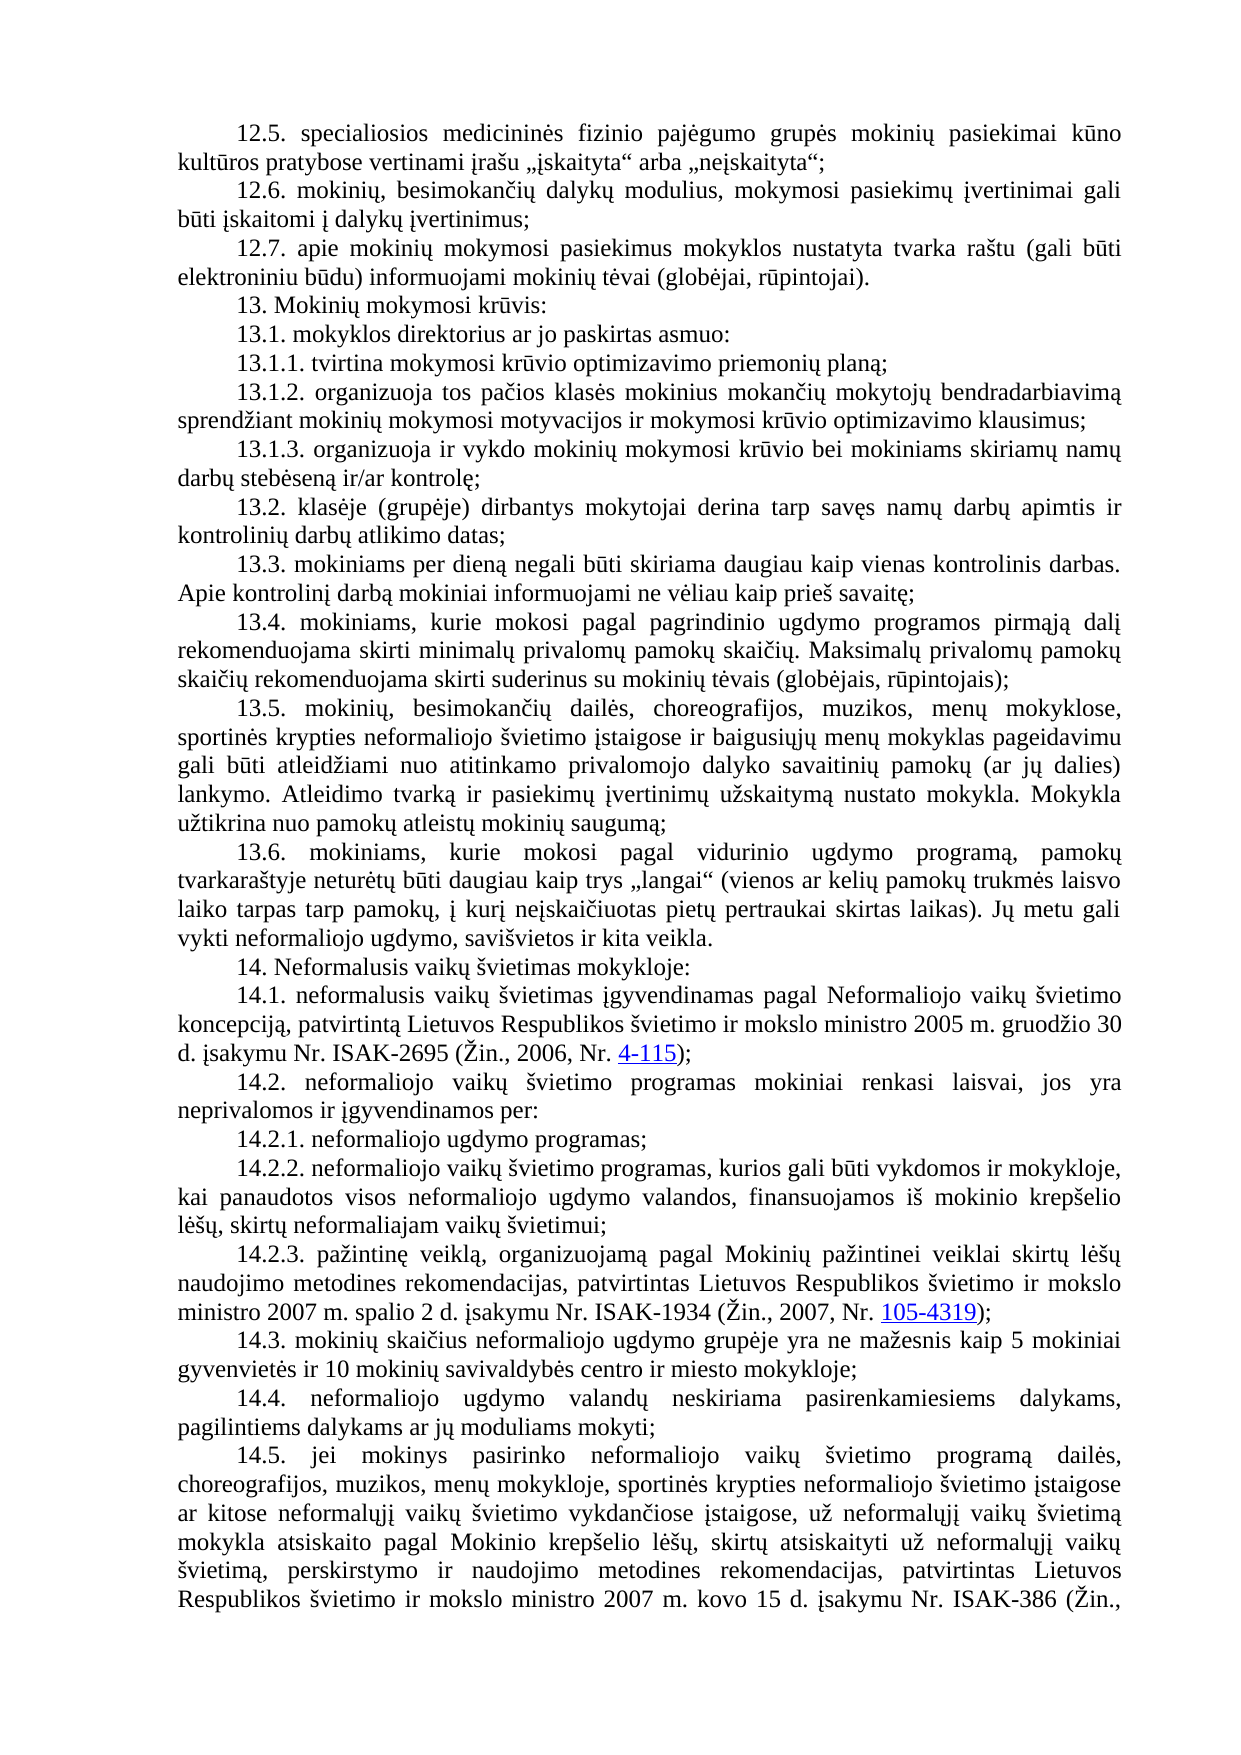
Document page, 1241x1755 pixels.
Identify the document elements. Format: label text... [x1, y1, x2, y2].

text 14.2. neformaliojo vaikų švietimo programas mokiniai renkasi laisvai, jos yra neprivalomos ir įgyvendinamos per: [177, 1067, 1122, 1124]
text 12.7. apie mokinių mokymosi pasiekimus mokyklos nustatyta tvarka raštu (gali būti elektroniniu būdu) informuojami mokinių tėvai (globėjai, rūpintojai). [177, 233, 1122, 291]
text 13.1.2. organizuoja tos pačios klasės mokinius mokančių mokytojų bendradarbiavimą sprendžiant mokinių mokymosi motyvacijos ir mokymosi krūvio optimizavimo klausimus; [177, 377, 1122, 434]
text 13.4. mokiniams, kurie mokosi pagal pagrindinio ugdymo programos pirmąją dalį rekomenduojama skirti minimalų privalomų pamokų skaičių. Maksimalų privalomų pamokų skaičių rekomenduojama skirti suderinus su mokinių tėvais (globėjais, rūpintojais); [177, 607, 1122, 693]
text 13.2. klasėje (grupėje) dirbantys mokytojai derina tarp savęs namų darbų apimtis ir kontrolinių darbų atlikimo datas; [177, 492, 1122, 549]
text 13. Mokinių mokymosi krūvis: [177, 291, 1122, 319]
text 14.4. neformaliojo ugdymo valandų neskiriama pasirenkamiesiems dalykams, pagilintiems dalykams ar jų moduliams mokyti; [177, 1383, 1122, 1441]
text 12.5. specialiosios medicininės fizinio pajėgumo grupės mokinių pasiekimai kūno kultūros pratybose vertinami įrašu „įskaityta“ arba „neįskaityta“; [177, 118, 1122, 176]
text 14. Neformalusis vaikų švietimas mokykloje: [177, 952, 1122, 981]
text 13.6. mokiniams, kurie mokosi pagal vidurinio ugdymo programą, pamokų tvarkaraštyje neturėtų būti daugiau kaip trys „langai“ (vienos ar kelių pamokų trukmės laisvo laiko tarpas tarp pamokų, į kurį neįskaičiuotas pietų pertraukai skirtas laikas). Jų metu gali vykti neformaliojo ugdymo, savišvietos ir kita veikla. [177, 837, 1122, 952]
text 13.1.1. tvirtina mokymosi krūvio optimizavimo priemonių planą; [177, 348, 1122, 377]
text 14.2.1. neformaliojo ugdymo programas; [177, 1124, 1122, 1153]
text 14.3. mokinių skaičius neformaliojo ugdymo grupėje yra ne mažesnis kaip 5 mokiniai gyvenvietės ir 10 mokinių savivaldybės centro ir miesto mokykloje; [177, 1326, 1122, 1383]
text 14.2.3. pažintinę veiklą, organizuojamą pagal Mokinių pažintinei veiklai skirtų lėšų naudojimo metodines rekomendacijas, patvirtintas Lietuvos Respublikos švietimo ir mokslo ministro 2007 m. spalio 2 d. įsakymu Nr. ISAK-1934 (Žin., 2007, Nr. 105-4319); [177, 1239, 1122, 1326]
text 13.1.3. organizuoja ir vykdo mokinių mokymosi krūvio bei mokiniams skiriamų namų darbų stebėseną ir/ar kontrolę; [177, 434, 1122, 492]
text 14.5. jei mokinys pasirinko neformaliojo vaikų švietimo programą dailės, choreografijos, muzikos, menų mokykloje, sportinės krypties neformaliojo švietimo įstaigose ar kitose neformalųjį vaikų švietimo vykdančiose įstaigose, už neformalųjį vaikų švietimą mokykla atsiskaito pagal Mokinio krepšelio lėšų, skirtų atsiskaityti už neformalųjį vaikų švietimą, perskirstymo ir naudojimo metodines rekomendacijas, patvirtintas Lietuvos Respublikos švietimo ir mokslo ministro 2007 m. kovo 15 d. įsakymu Nr. ISAK-386 (Žin., [177, 1441, 1122, 1613]
text 12.6. mokinių, besimokančių dalykų modulius, mokymosi pasiekimų įvertinimai gali būti įskaitomi į dalykų įvertinimus; [177, 176, 1122, 233]
text 13.5. mokinių, besimokančių dailės, choreografijos, muzikos, menų mokyklose, sportinės krypties neformaliojo švietimo įstaigose ir baigusiųjų menų mokyklas pageidavimu gali būti atleidžiami nuo atitinkamo privalomojo dalyko savaitinių pamokų (ar jų dalies) lankymo. Atleidimo tvarką ir pasiekimų įvertinimų užskaitymą nustato mokykla. Mokykla užtikrina nuo pamokų atleistų mokinių saugumą; [177, 693, 1122, 837]
text 13.1. mokyklos direktorius ar jo paskirtas asmuo: [177, 319, 1122, 348]
text 14.1. neformalusis vaikų švietimas įgyvendinamas pagal Neformaliojo vaikų švietimo koncepciją, patvirtintą Lietuvos Respublikos švietimo ir mokslo ministro 2005 m. gruodžio 30 d. įsakymu Nr. ISAK-2695 (Žin., 2006, Nr. 4-115); [177, 981, 1122, 1067]
text 13.3. mokiniams per dieną negali būti skiriama daugiau kaip vienas kontrolinis darbas. Apie kontrolinį darbą mokiniai informuojami ne vėliau kaip prieš savaitę; [177, 549, 1122, 607]
text 14.2.2. neformaliojo vaikų švietimo programas, kurios gali būti vykdomos ir mokykloje, kai panaudotos visos neformaliojo ugdymo valandos, finansuojamos iš mokinio krepšelio lėšų, skirtų neformaliajam vaikų švietimui; [177, 1153, 1122, 1239]
